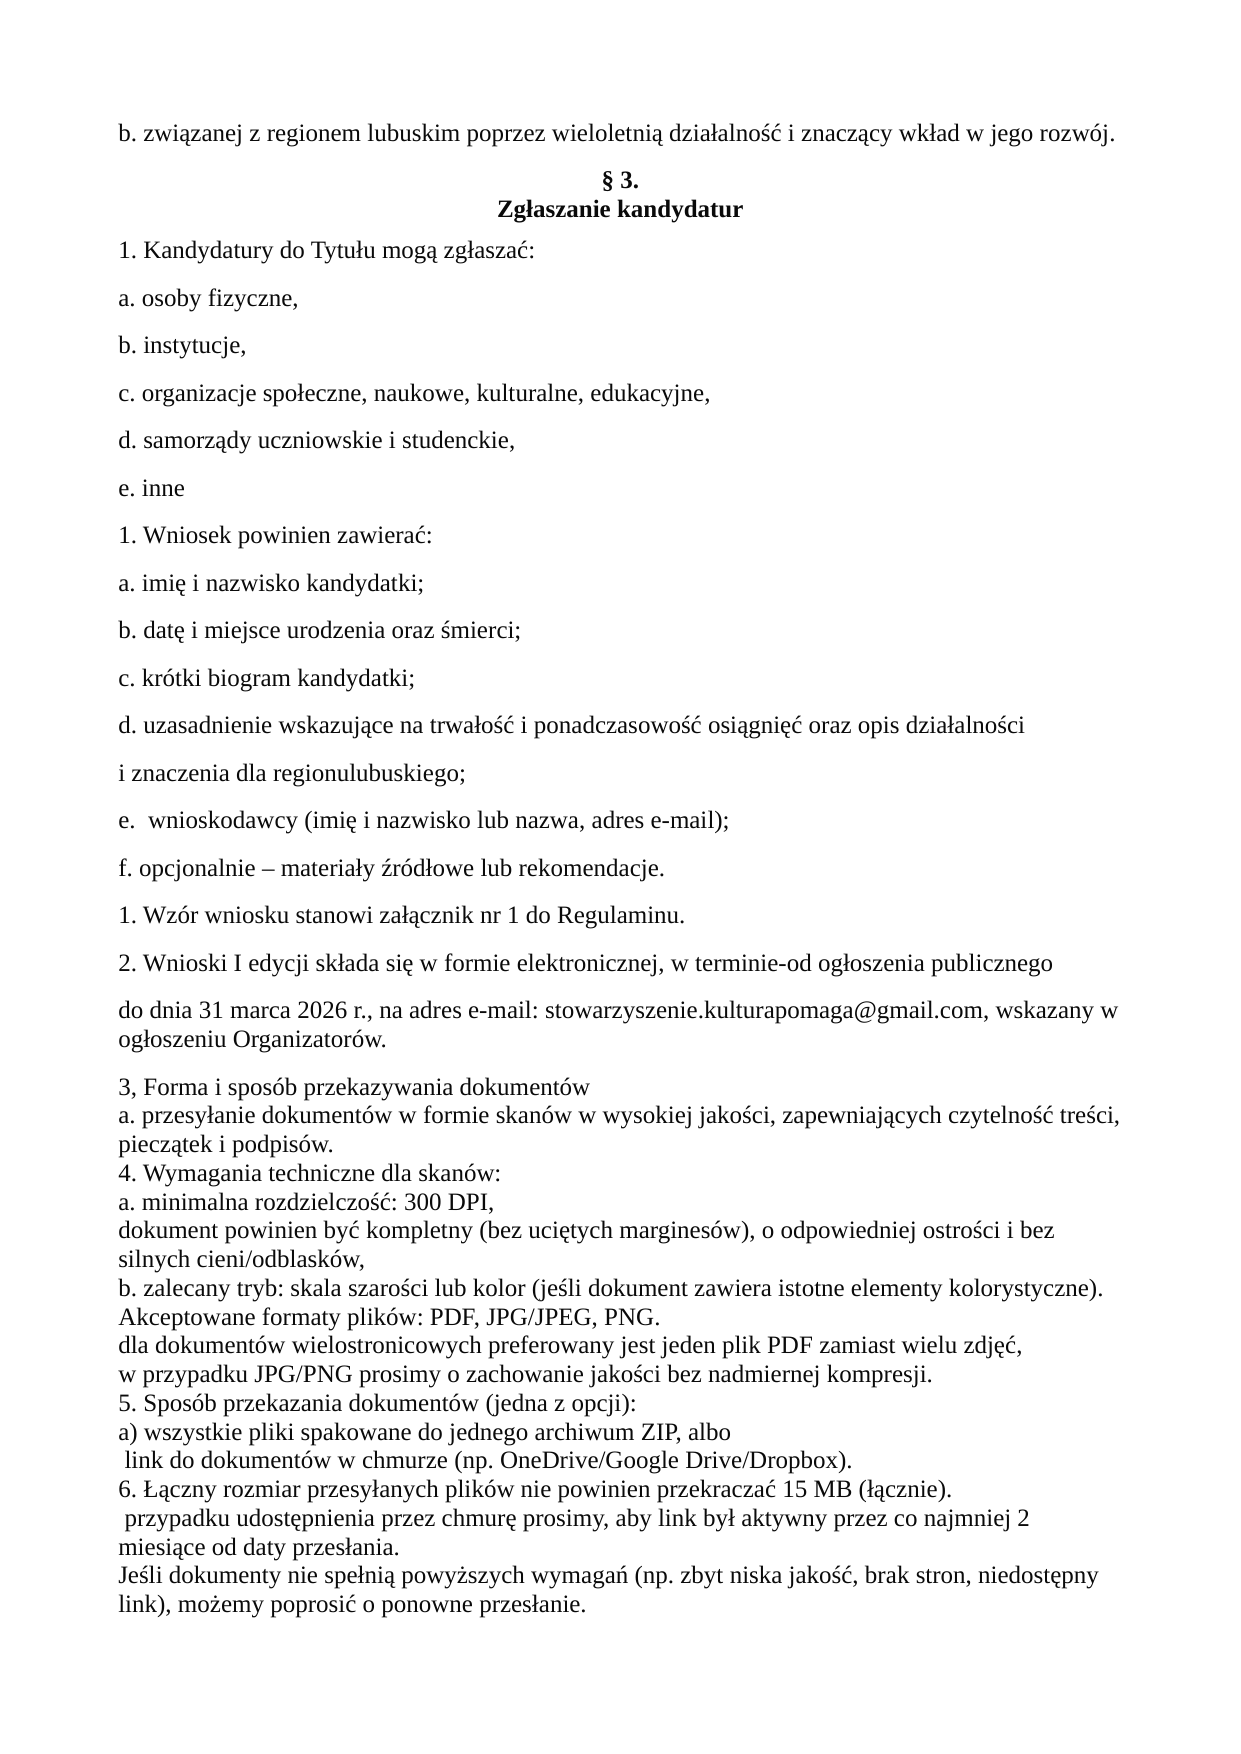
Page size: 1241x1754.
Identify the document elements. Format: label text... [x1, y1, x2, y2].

text 1. Kandydatury do Tytułu mogą zgłaszać: [118, 236, 1122, 264]
text § 3. Zgłaszanie kandydatur [118, 166, 1122, 223]
text a. osoby fizyczne, [118, 283, 1122, 312]
text b. związanej z regionem lubuskim poprzez wieloletnią działalność i znaczący wkład w jego rozwój. [118, 118, 1122, 147]
text b. instytucje, [118, 331, 1122, 359]
text 3, Forma i sposób przekazywania dokumentów a. przesyłanie dokumentów w formie skanów w wysokiej jakości, zapewniających czytelność treści, pieczątek i podpisów. 4. Wymagania techniczne dla skanów: a. minimalna rozdzielczość: 300 DPI, dokument powinien być kompletny (bez uciętych marginesów), o odpowiedniej ostrości i bez silnych cieni/odblasków, b. zalecany tryb: skala szarości lub kolor (jeśli dokument zawiera istotne elementy kolorystyczne). Akceptowane formaty plików: PDF, JPG/JPEG, PNG. dla dokumentów wielostronicowych preferowany jest jeden plik PDF zamiast wielu zdjęć, w przypadku JPG/PNG prosimy o zachowanie jakości bez nadmiernej kompresji. 5. Sposób przekazania dokumentów (jedna z opcji): a) wszystkie pliki spakowane do jednego archiwum ZIP, albo link do dokumentów w chmurze (np. OneDrive/Google Drive/Dropbox). 6. Łączny rozmiar przesyłanych plików nie powinien przekraczać 15 MB (łącznie). przypadku udostępnienia przez chmurę prosimy, aby link był aktywny przez co najmniej 2 miesiące od daty przesłania. Jeśli dokumenty nie spełnią powyższych wymagań (np. zbyt niska jakość, brak stron, niedostępny link), możemy poprosić o ponowne przesłanie. [118, 1072, 1122, 1618]
text f. opcjonalnie – materiały źródłowe lub rekomendacje. [118, 853, 1122, 882]
text i znaczenia dla regionulubuskiego; [118, 758, 1122, 787]
text 2. Wnioski I edycji składa się w formie elektronicznej, w terminie-od ogłoszenia publicznego [118, 948, 1122, 977]
text c. krótki biogram kandydatki; [118, 663, 1122, 692]
text d. uzasadnienie wskazujące na trwałość i ponadczasowość osiągnięć oraz opis działalności [118, 711, 1122, 739]
text 1. Wniosek powinien zawierać: [118, 521, 1122, 549]
text 1. Wzór wniosku stanowi załącznik nr 1 do Regulaminu. [118, 901, 1122, 929]
text d. samorządy uczniowskie i studenckie, [118, 426, 1122, 454]
text e. inne [118, 473, 1122, 502]
text c. organizacje społeczne, naukowe, kulturalne, edukacyjne, [118, 378, 1122, 407]
text a. imię i nazwisko kandydatki; [118, 568, 1122, 597]
text e. wnioskodawcy (imię i nazwisko lub nazwa, adres e-mail); [118, 806, 1122, 834]
text b. datę i miejsce urodzenia oraz śmierci; [118, 616, 1122, 644]
text do dnia 31 marca 2026 r., na adres e-mail: stowarzyszenie.kulturapomaga@gmail.com, wskazany w ogłoszeniu Organizatorów. [118, 996, 1122, 1053]
